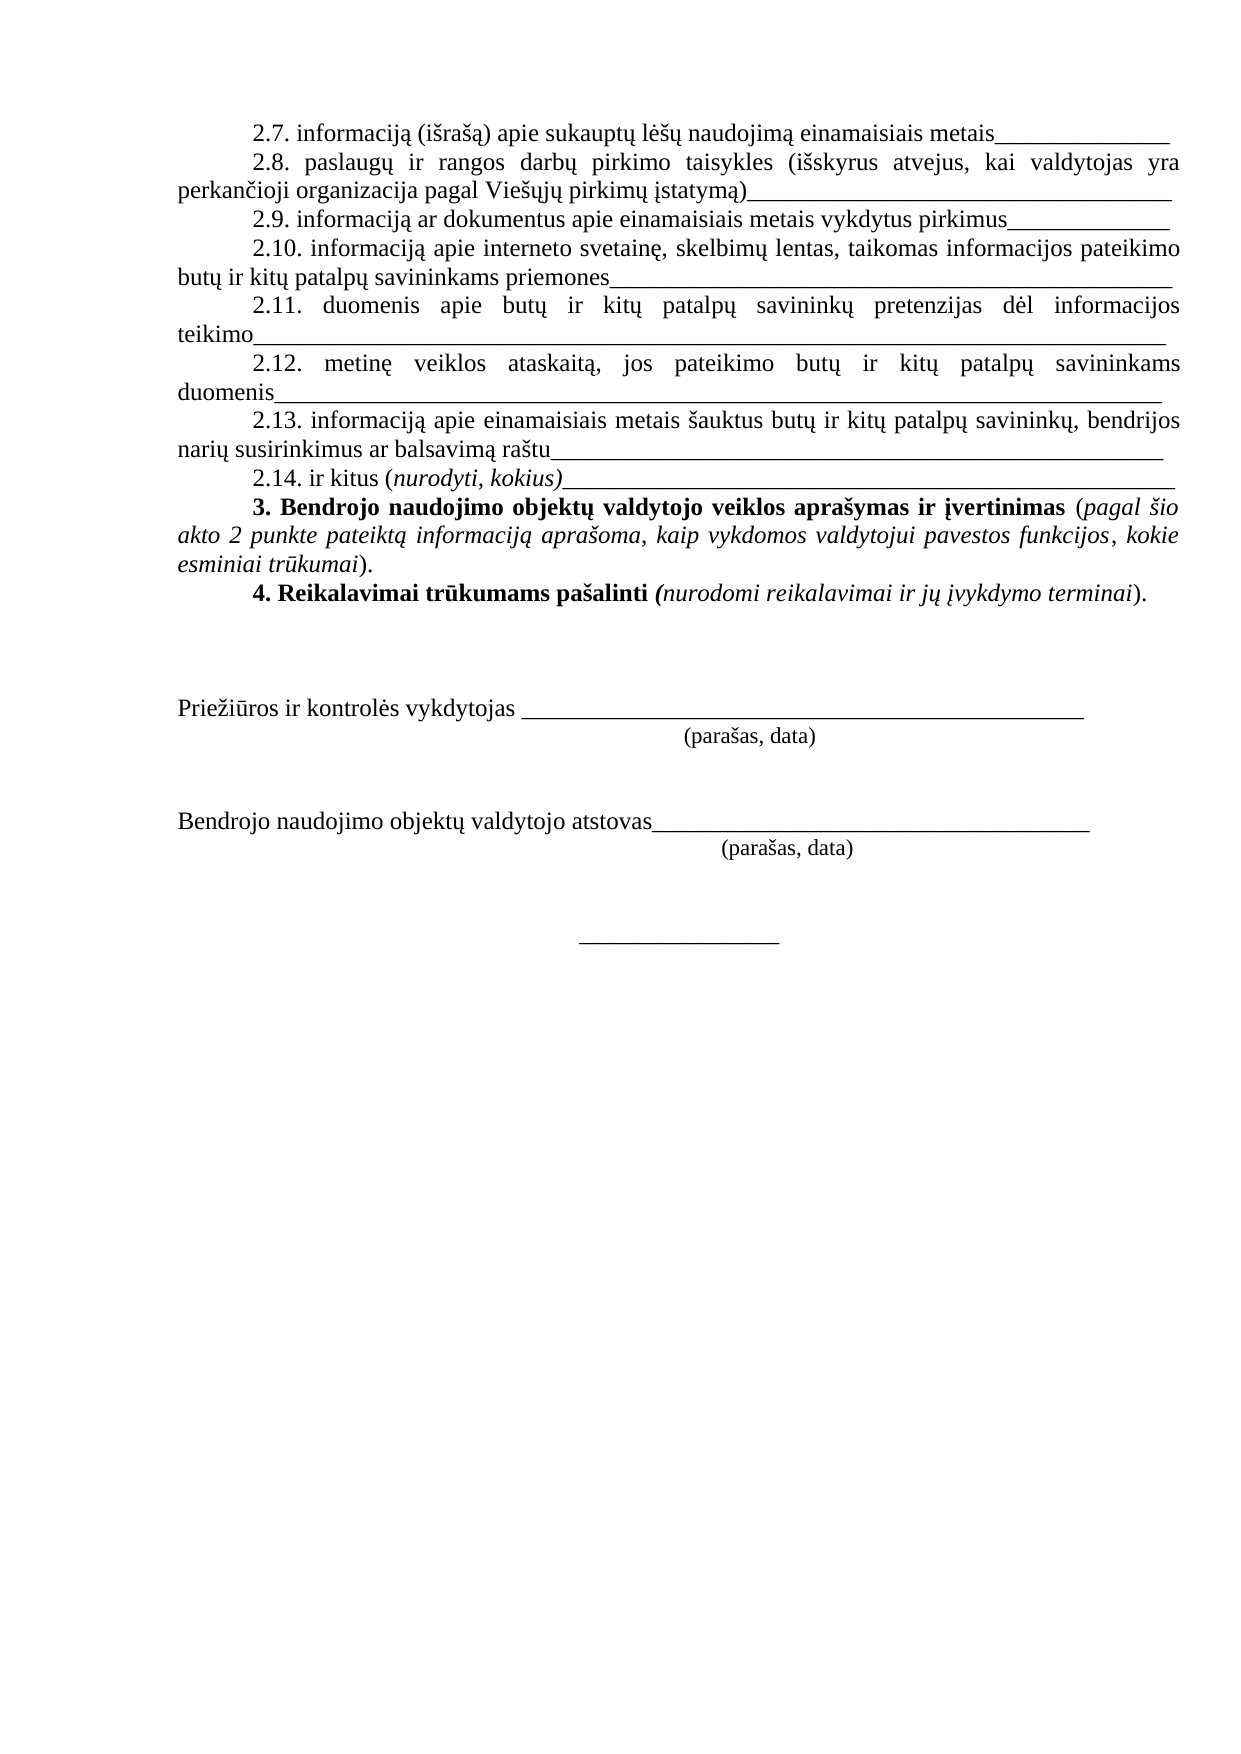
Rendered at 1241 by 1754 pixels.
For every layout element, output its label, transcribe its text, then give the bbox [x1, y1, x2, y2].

text 2.14. ir kitus (nurodyti, kokius)_________________________________________________ [177, 463, 1181, 492]
text 3. Bendrojo naudojimo objektų valdytojo veiklos aprašymas ir įvertinimas (pagal šio akto 2 punkte pateiktą informaciją aprašoma, kaip vykdomos valdytojui pavestos funkcijos, kokie esminiai trūkumai). [177, 492, 1181, 578]
text 2.13. informaciją apie einamaisiais metais šauktus butų ir kitų patalpų savininkų, bendrijos narių susirinkimus ar balsavimą raštu_________________________________________________ [177, 406, 1181, 463]
text (parašas, data) [177, 722, 1181, 748]
text 2.10. informaciją apie interneto svetainę, skelbimų lentas, taikomas informacijos pateikimo butų ir kitų patalpų savininkams priemones_____________________________________________ [177, 233, 1181, 291]
text (parašas, data) [177, 834, 1181, 861]
text 2.8. paslaugų ir rangos darbų pirkimo taisykles (išskyrus atvejus, kai valdytojas yra perkančioji organizacija pagal Viešųjų pirkimų įstatymą)__________________________________ [177, 147, 1181, 204]
text 4. Reikalavimai trūkumams pašalinti (nurodomi reikalavimai ir jų įvykdymo terminai). [177, 578, 1181, 607]
text 2.12. metinę veiklos ataskaitą, jos pateikimo butų ir kitų patalpų savininkams duomenis_______________________________________________________________________ [177, 348, 1181, 406]
text Priežiūros ir kontrolės vykdytojas _____________________________________________ [177, 693, 1181, 722]
text 2.7. informaciją (išrašą) apie sukauptų lėšų naudojimą einamaisiais metais______________ [177, 118, 1181, 147]
text ________________ [177, 918, 1181, 947]
text 2.9. informaciją ar dokumentus apie einamaisiais metais vykdytus pirkimus_____________ [177, 204, 1181, 233]
text Bendrojo naudojimo objektų valdytojo atstovas___________________________________ [177, 806, 1181, 834]
text 2.11. duomenis apie butų ir kitų patalpų savininkų pretenzijas dėl informacijos teikimo_________________________________________________________________________ [177, 291, 1181, 348]
